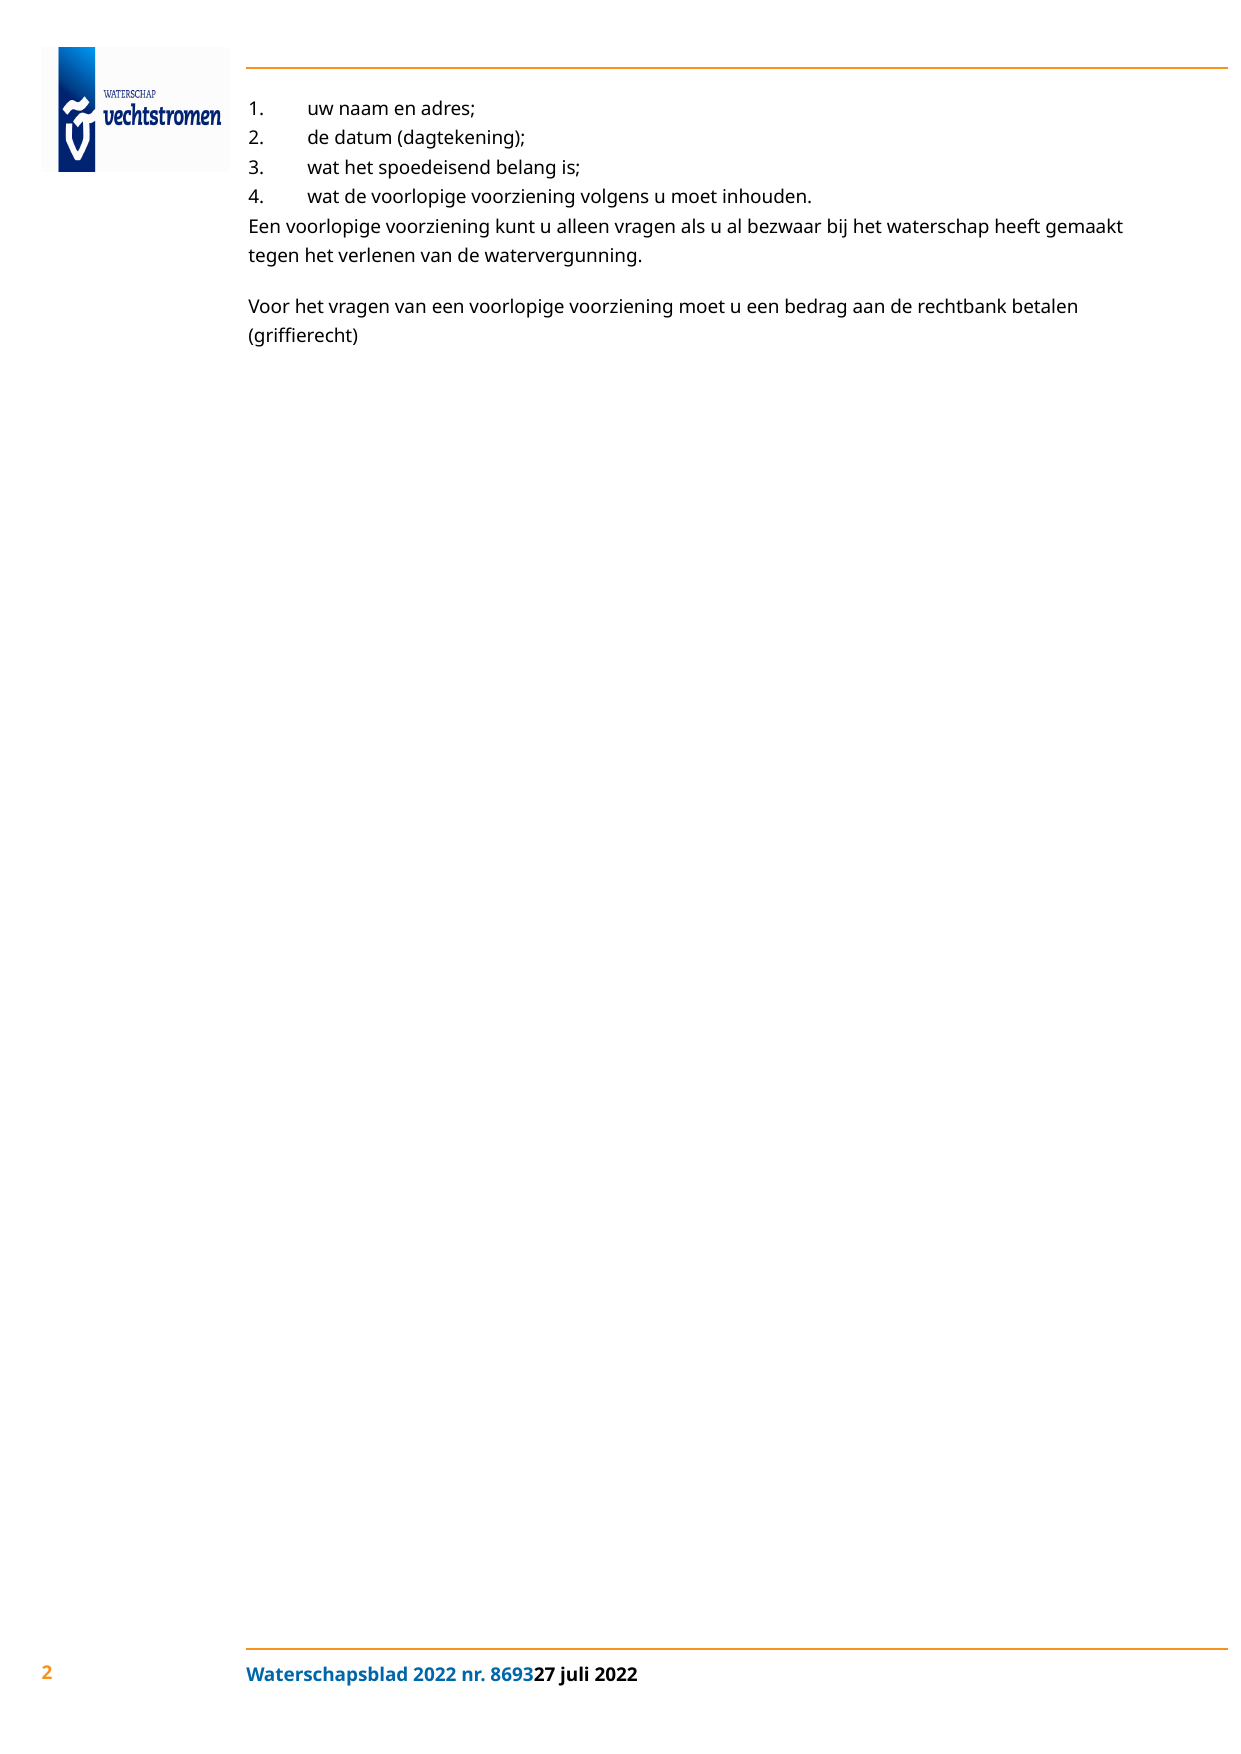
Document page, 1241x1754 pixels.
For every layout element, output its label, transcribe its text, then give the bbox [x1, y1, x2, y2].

text Een voorlopige voorziening kunt u alleen vragen als u al bezwaar bij het waterschap heeft gemaakt tegen het verlenen van de watervergunning. [248, 213, 1152, 268]
text Voor het vragen van een voorlopige voorziening moet u een bedrag aan de rechtbank betalen (griffierecht) [248, 293, 1152, 348]
list de datum (dagtekening); [248, 124, 1152, 150]
list wat het spoedeisend belang is; [248, 154, 1152, 180]
list wat de voorlopige voorziening volgens u moet inhouden. [248, 183, 1152, 209]
list uw naam en adres; [248, 95, 1152, 121]
picture [41, 47, 231, 172]
